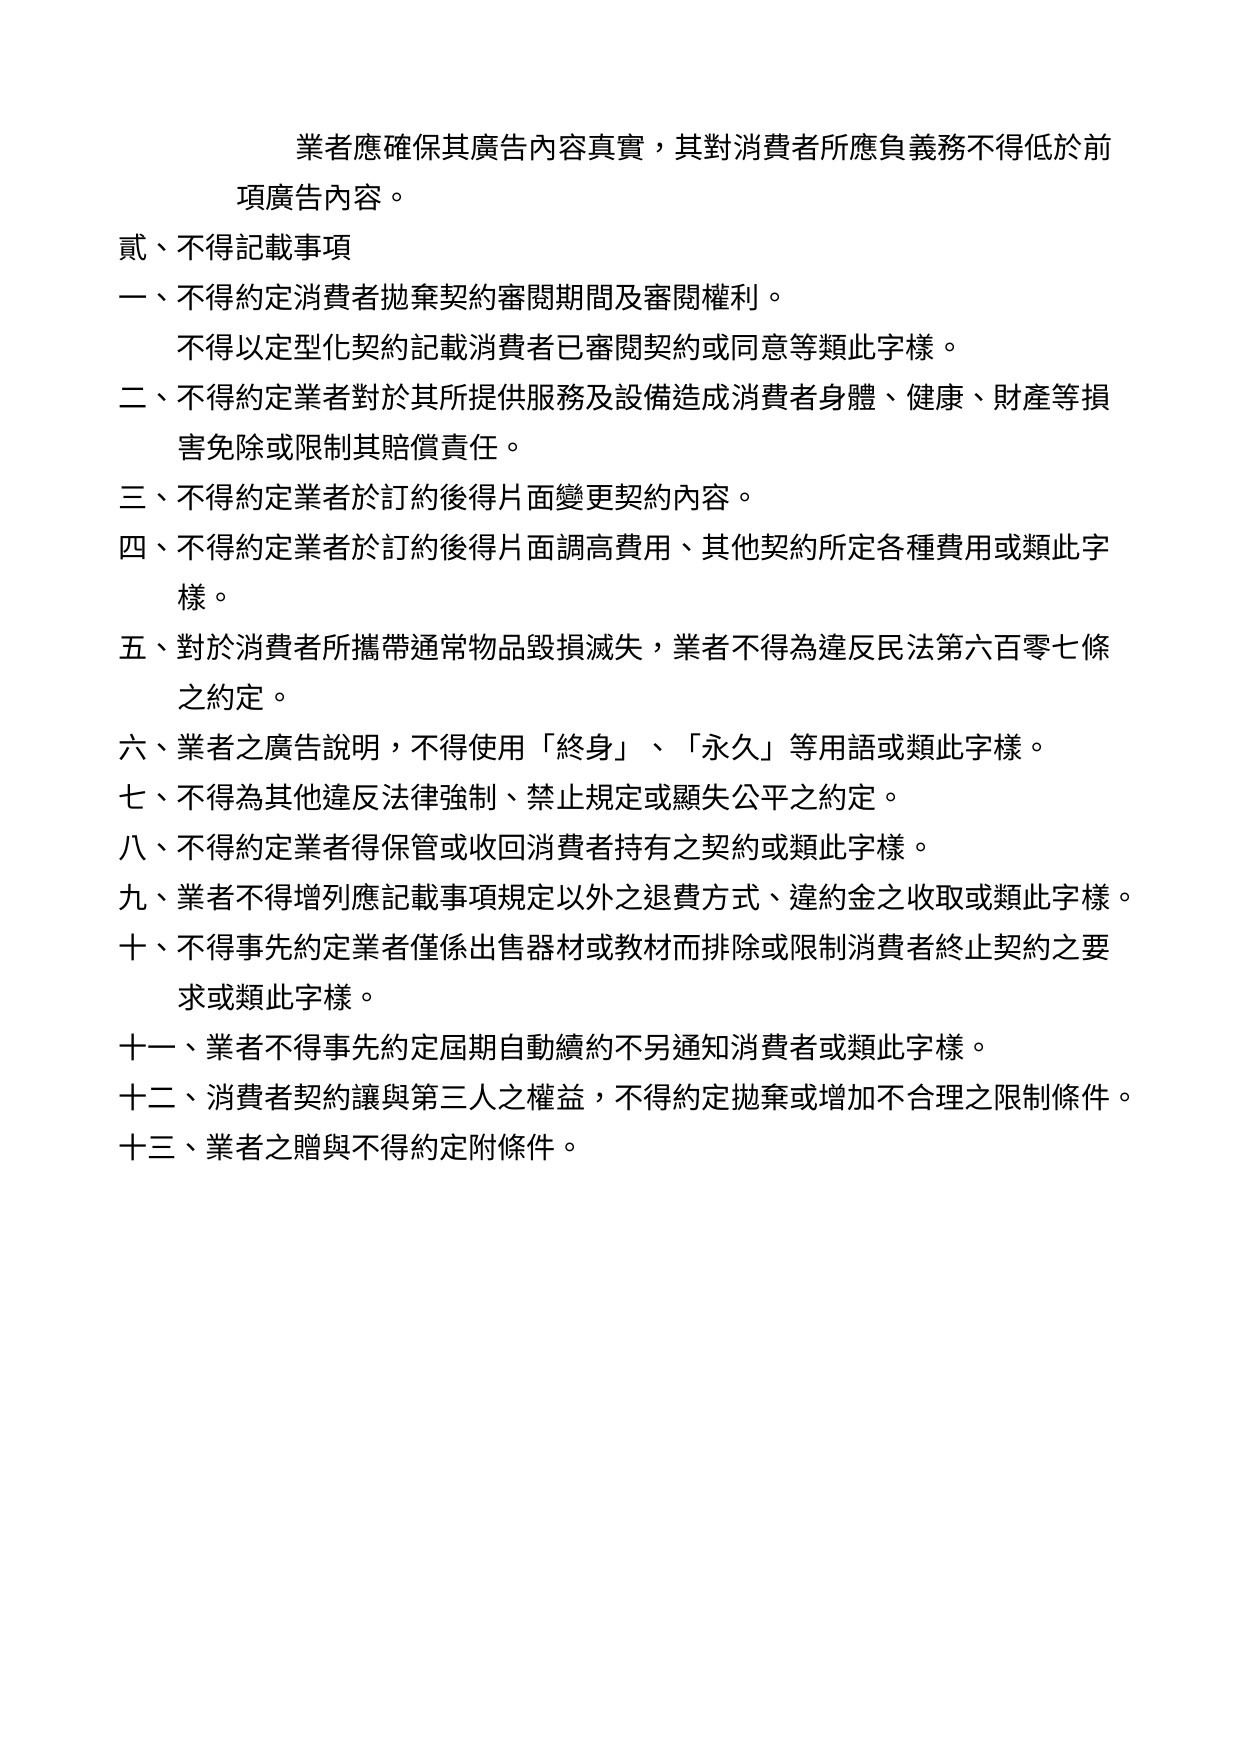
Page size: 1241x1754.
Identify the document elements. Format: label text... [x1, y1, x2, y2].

text 九、業者不得增列應記載事項規定以外之退費方式、違約金之收取或類此字樣。 [118, 868, 1122, 918]
text 三、不得約定業者於訂約後得片面變更契約內容。 [118, 468, 1122, 518]
text 業者應確保其廣告內容真實，其對消費者所應負義務不得低於前項廣告內容。 [236, 118, 1122, 218]
text 不得以定型化契約記載消費者已審閱契約或同意等類此字樣。 [118, 318, 1122, 368]
text 四、不得約定業者於訂約後得片面調高費用、其他契約所定各種費用或類此字樣。 [118, 518, 1122, 618]
text 十三、業者之贈與不得約定附條件。 [118, 1118, 1122, 1168]
text 十一、業者不得事先約定屆期自動續約不另通知消費者或類此字樣。 [118, 1018, 1122, 1068]
text 六、業者之廣告說明，不得使用「終身」、「永久」等用語或類此字樣。 [118, 718, 1122, 768]
text 十、不得事先約定業者僅係出售器材或教材而排除或限制消費者終止契約之要求或類此字樣。 [118, 918, 1122, 1018]
text 二、不得約定業者對於其所提供服務及設備造成消費者身體、健康、財產等損害免除或限制其賠償責任。 [118, 368, 1122, 468]
text 貳、不得記載事項 [118, 218, 1122, 268]
text 五、對於消費者所攜帶通常物品毀損滅失，業者不得為違反民法第六百零七條之約定。 [118, 618, 1122, 718]
text 八、不得約定業者得保管或收回消費者持有之契約或類此字樣。 [118, 818, 1122, 868]
text 七、不得為其他違反法律強制、禁止規定或顯失公平之約定。 [118, 768, 1122, 818]
text 一、不得約定消費者拋棄契約審閱期間及審閱權利。 [118, 268, 1122, 318]
text 十二、消費者契約讓與第三人之權益，不得約定拋棄或增加不合理之限制條件。 [118, 1068, 1122, 1118]
